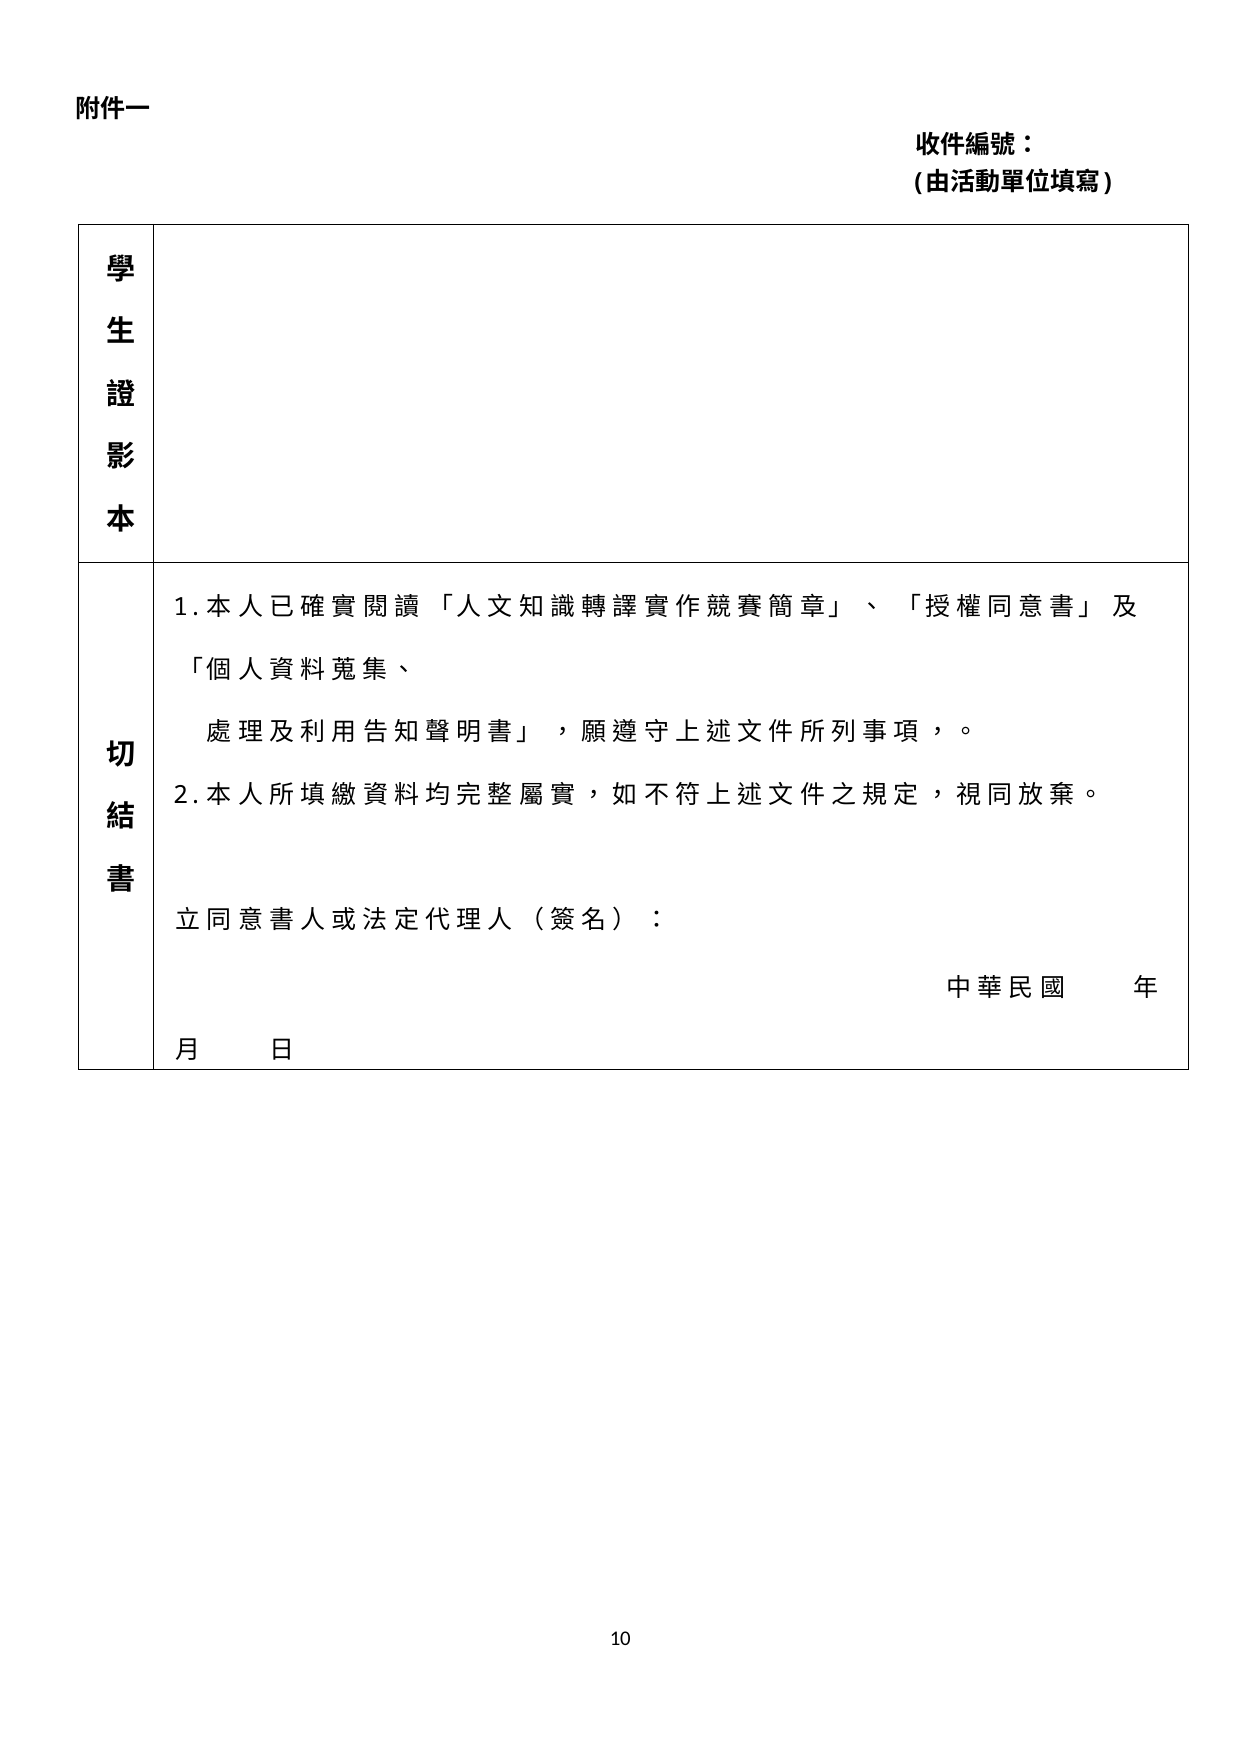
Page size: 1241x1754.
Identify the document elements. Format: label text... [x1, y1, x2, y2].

table_cell 切結書 [79, 563, 153, 1069]
table_cell 1.本人已確實閱讀「人文知識轉譯實作競賽簡章」、「授權同意書」及「個人資料蒐集、 處理及利用告知聲明書」，願遵守上述文件所列事項，。 2.本人所填繳資料均完整屬實，如不符上述文件之規定，視同放棄。 立同意書人或法定代理人（簽名）： 中華民國 年 月 日 [154, 563, 1188, 1069]
table_cell 學生證影本 [79, 225, 153, 562]
table_cell [154, 225, 1188, 562]
